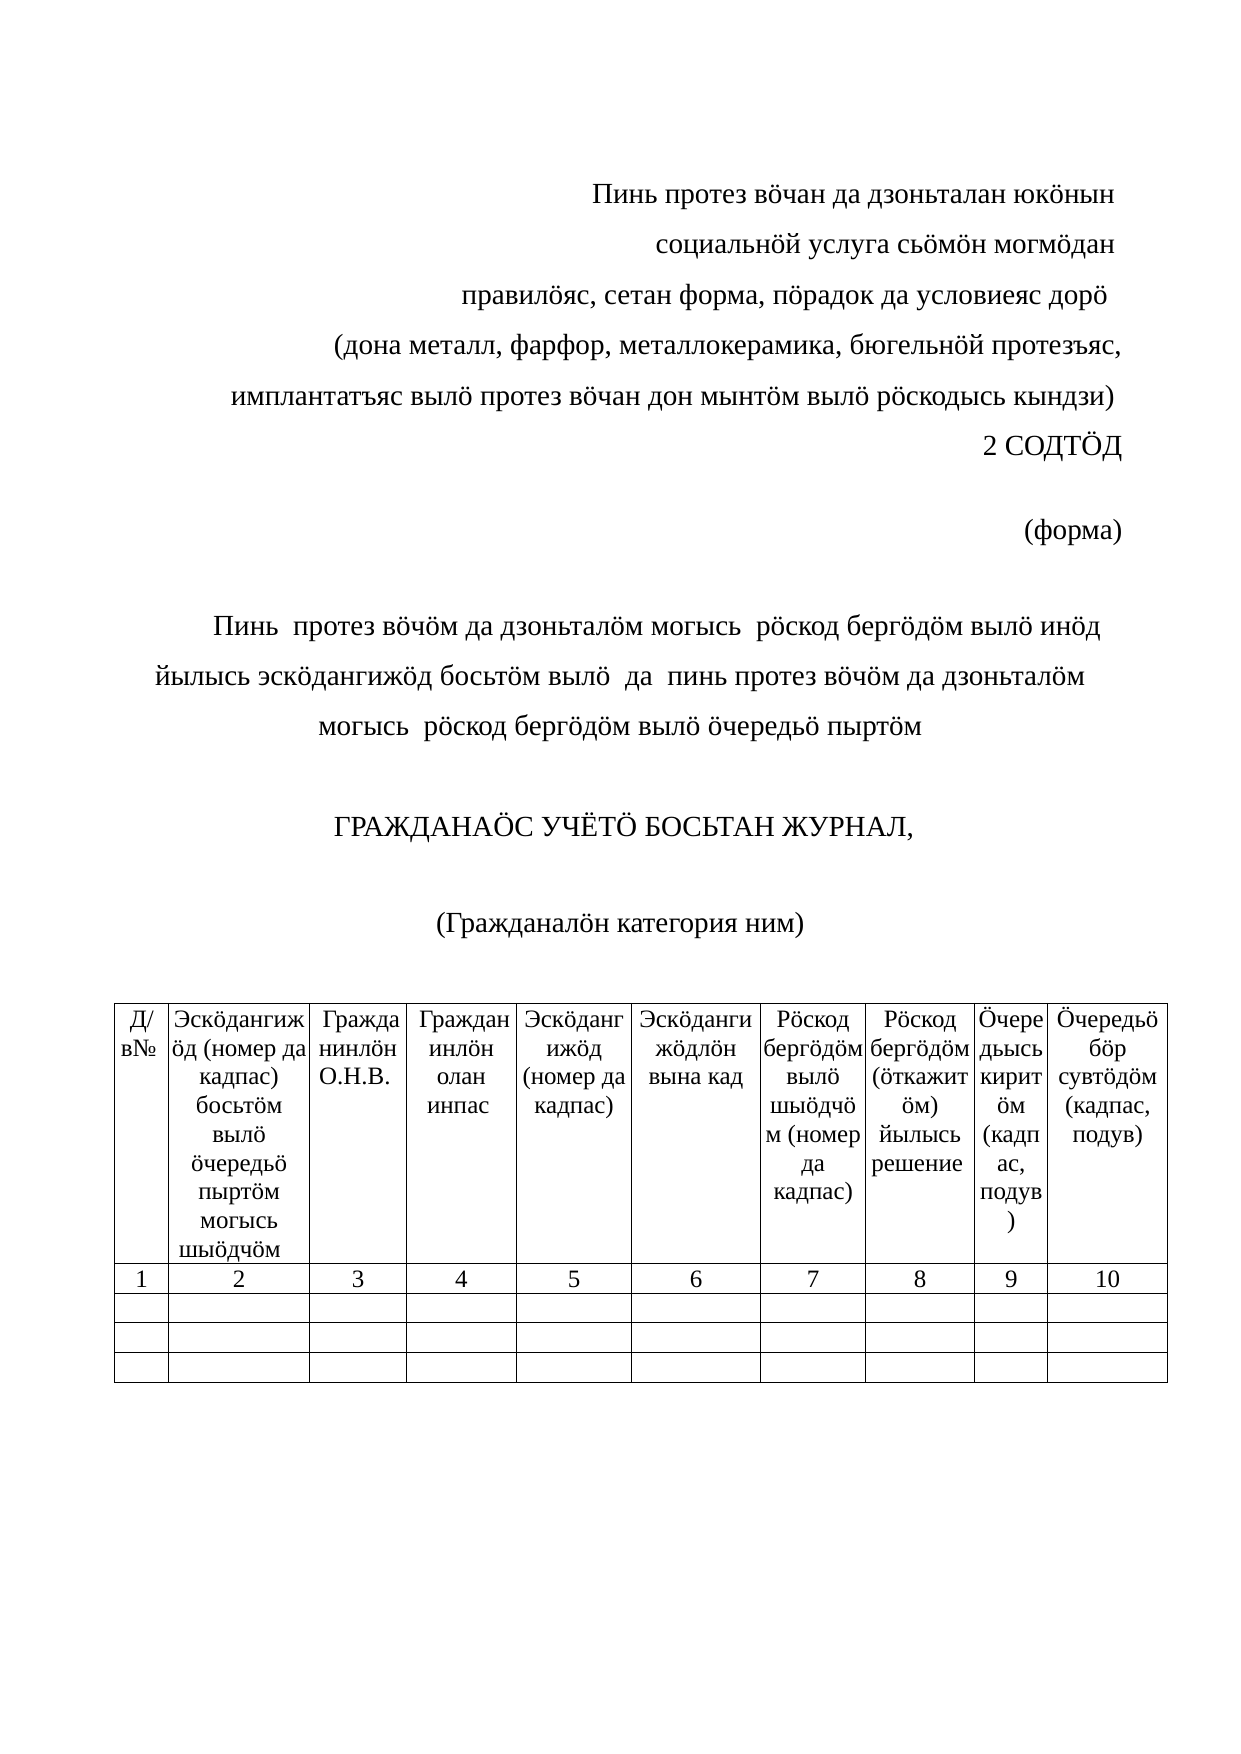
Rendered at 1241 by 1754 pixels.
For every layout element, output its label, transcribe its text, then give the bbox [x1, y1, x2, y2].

table_cell 10 [1048, 1264, 1167, 1292]
table_cell [517, 1294, 631, 1322]
text (Гражданалӧн категория ним) [118, 905, 1122, 938]
table_cell 6 [632, 1264, 760, 1292]
table_cell [310, 1353, 406, 1382]
text (форма) [118, 512, 1122, 545]
table_cell [310, 1294, 406, 1322]
table_cell [761, 1353, 865, 1382]
table_cell [632, 1294, 760, 1322]
table_cell 3 [310, 1264, 406, 1292]
table_cell [517, 1323, 631, 1352]
table_cell [407, 1294, 516, 1322]
table_cell [975, 1294, 1047, 1322]
text Пинь протез вӧчан да дзоньталан юкӧнын [118, 176, 1122, 210]
table_header Ӧчередьӧ бӧр сувтӧдӧм (кадпас, подув) [1048, 1004, 1167, 1263]
table_header Эскӧдангижӧд (номер да кадпас) босьтӧм вылӧ ӧчередьӧ пыртӧм могысь шыӧдчӧм [169, 1004, 309, 1263]
table_cell [169, 1353, 309, 1382]
table_cell [975, 1323, 1047, 1352]
table_cell 4 [407, 1264, 516, 1292]
text социальнӧй услуга сьӧмӧн могмӧдан [118, 227, 1122, 260]
text правилӧяс, сетан форма, пӧрадок да условиеяс дорӧ [118, 277, 1122, 311]
table_cell [517, 1353, 631, 1382]
table_cell [169, 1294, 309, 1322]
table_cell 5 [517, 1264, 631, 1292]
table_cell 8 [866, 1264, 974, 1292]
table_cell [115, 1294, 168, 1322]
text Пинь протез вӧчӧм да дзоньталӧм могысь рӧскод бергӧдӧм вылӧ инӧд йылысь эскӧдангижӧд босьтӧм вылӧ да пинь протез вӧчӧм да дзоньталӧм могысь рӧскод бергӧдӧм вылӧ ӧчередьӧ пыртӧм [118, 608, 1122, 742]
table_cell [761, 1294, 865, 1322]
table_cell 7 [761, 1264, 865, 1292]
table_cell [632, 1323, 760, 1352]
table_header Рӧскод бергӧдӧм (ӧткажитӧм) йылысь решение [866, 1004, 974, 1263]
text ГРАЖДАНАӦС УЧЁТӦ БОСЬТАН ЖУРНАЛ, [118, 809, 1122, 842]
table_header Эскӧдангижӧдлӧн вына кад [632, 1004, 760, 1263]
table_cell [1048, 1353, 1167, 1382]
table_header Рӧскод бергӧдӧм вылӧ шыӧдчӧм (номер да кадпас) [761, 1004, 865, 1263]
table_header Ӧчередьысь киритӧм (кадпас, подув) [975, 1004, 1047, 1263]
table_cell [1048, 1294, 1167, 1322]
table_header Гражданинлӧн олан инпас [407, 1004, 516, 1263]
table_cell [632, 1353, 760, 1382]
table_cell [975, 1353, 1047, 1382]
table_cell [310, 1323, 406, 1352]
table_cell 2 [169, 1264, 309, 1292]
table_cell [115, 1353, 168, 1382]
table_cell [1048, 1323, 1167, 1352]
table_cell [866, 1323, 974, 1352]
table_cell [866, 1353, 974, 1382]
table_cell [866, 1294, 974, 1322]
text 2 СОДТӦД [118, 428, 1122, 461]
table_header Гражданинлӧн О.Н.В. [310, 1004, 406, 1263]
text (дона металл, фарфор, металлокерамика, бюгельнӧй протезъяс, имплантатъяс вылӧ протез вӧчан дон мынтӧм вылӧ рӧскодысь кындзи) [118, 327, 1122, 411]
table_cell 9 [975, 1264, 1047, 1292]
table_cell [761, 1323, 865, 1352]
table_header Эскӧдангижӧд (номер да кадпас) [517, 1004, 631, 1263]
table_cell [407, 1323, 516, 1352]
table_cell [169, 1323, 309, 1352]
table_cell [115, 1323, 168, 1352]
table_cell 1 [115, 1264, 168, 1292]
table_header Д/в№ [115, 1004, 168, 1263]
table_cell [407, 1353, 516, 1382]
